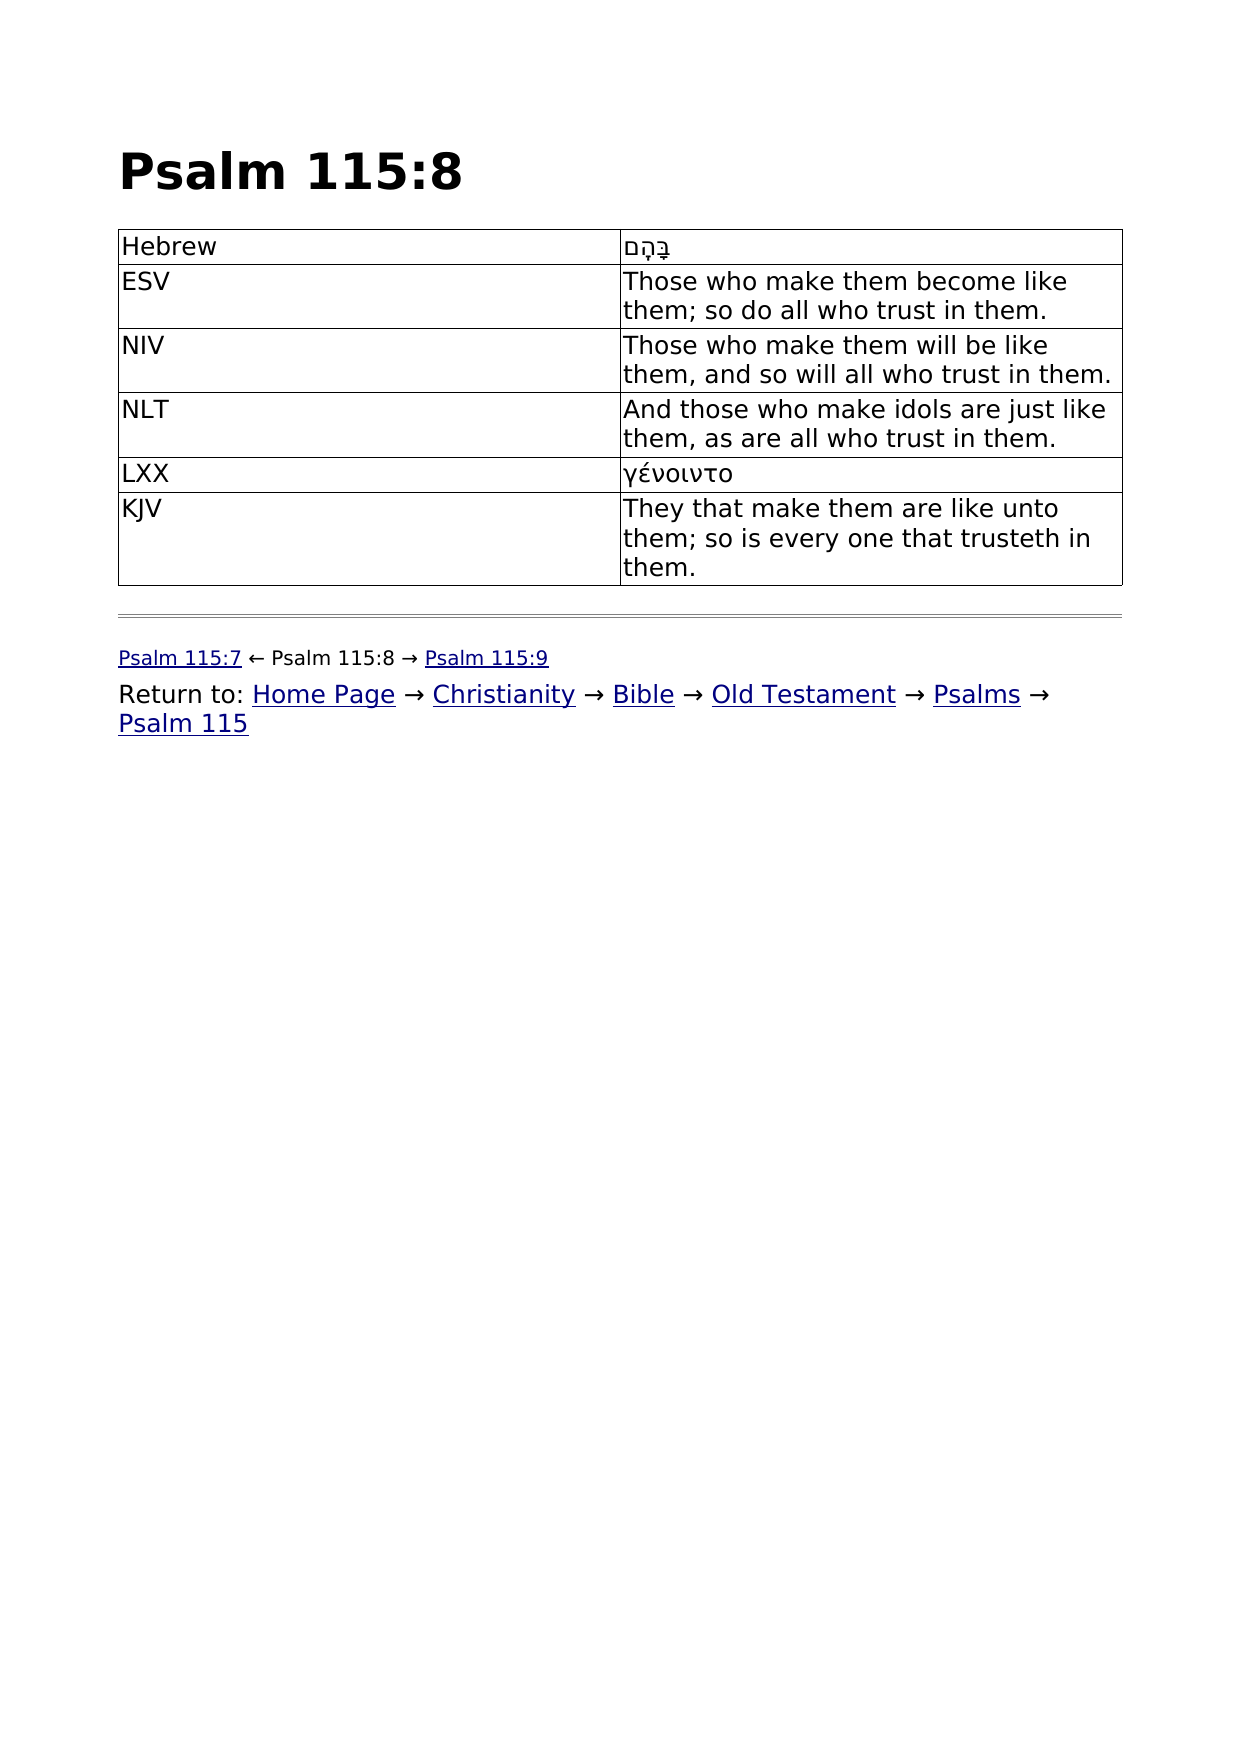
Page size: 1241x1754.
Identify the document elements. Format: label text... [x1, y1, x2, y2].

table_cell ESV [119, 265, 620, 328]
table_cell Those who make them will be like them, and so will all who trust in them. [621, 329, 1122, 392]
text Psalm 115:7 ← Psalm 115:8 → Psalm 115:9 [118, 646, 1122, 680]
table_cell NLT [119, 393, 620, 457]
subtitle Psalm 115:8 [118, 143, 1122, 201]
table_cell NIV [119, 329, 620, 392]
text Return to: Home Page → Christianity → Bible → Old Testament → Psalms → Psalm 115 [118, 680, 1122, 739]
table_header Hebrew [119, 230, 620, 264]
table_cell γένοιντο [621, 458, 1122, 492]
table_cell LXX [119, 458, 620, 492]
table_cell They that make them are like unto them; so is every one that trusteth in them. [621, 493, 1122, 585]
table_cell And those who make idols are just like them, as are all who trust in them. [621, 393, 1122, 457]
table_cell Those who make them become like them; so do all who trust in them. [621, 265, 1122, 328]
table_header בָּהֶֽם [621, 230, 1122, 264]
table_cell KJV [119, 493, 620, 585]
